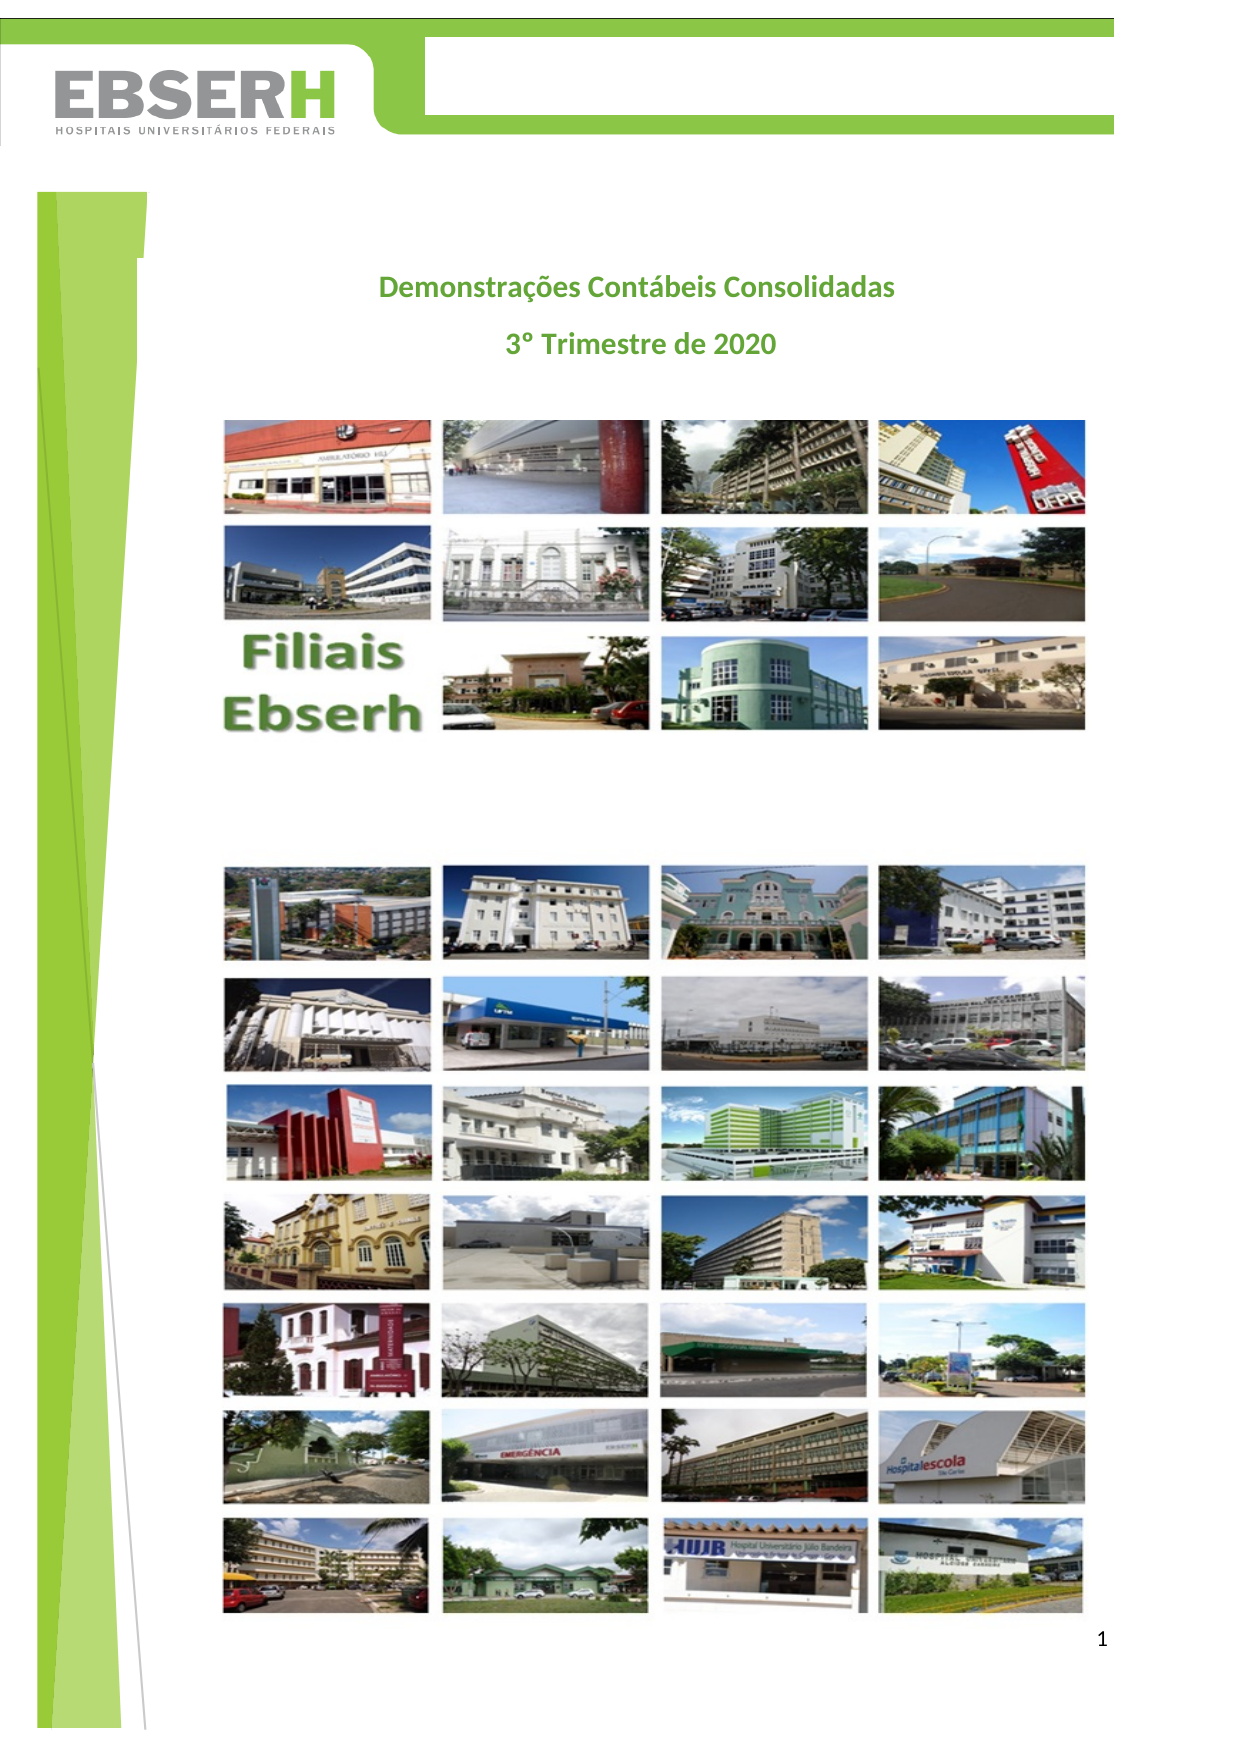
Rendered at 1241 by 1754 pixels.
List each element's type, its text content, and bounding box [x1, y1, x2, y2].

text 3º Trimestre de 2020 [154, 324, 1127, 362]
text Demonstrações Contábeis Consolidadas [154, 267, 1127, 305]
